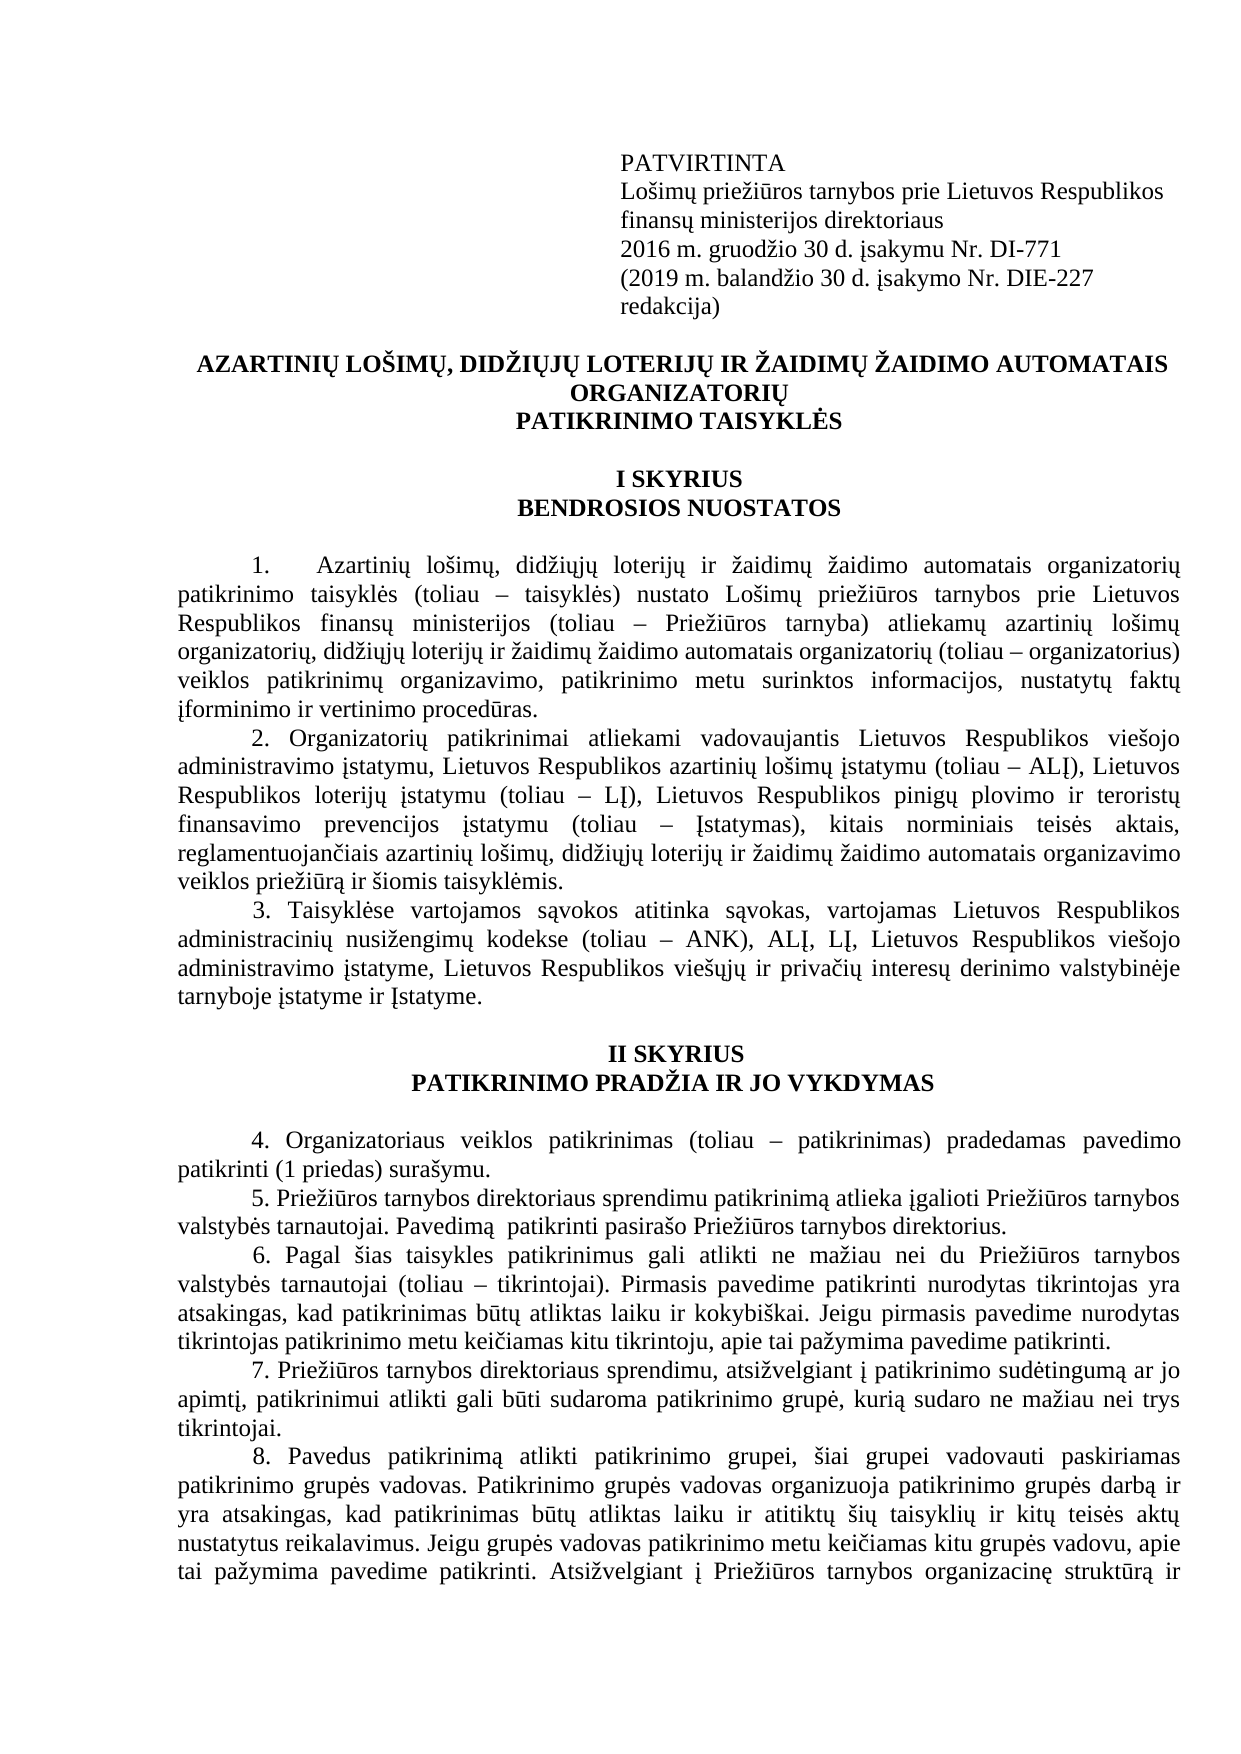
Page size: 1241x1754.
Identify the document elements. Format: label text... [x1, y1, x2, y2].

text finansų ministerijos direktoriaus [620, 205, 1181, 234]
text I SKYRIUS [177, 464, 1181, 493]
text PATVIRTINTA [177, 148, 1181, 176]
text 5. Priežiūros tarnybos direktoriaus sprendimu patikrinimą atlieka įgalioti Priežiūros tarnybos valstybės tarnautojai. Pavedimą patikrinti pasirašo Priežiūros tarnybos direktorius. [177, 1183, 1181, 1240]
text 8. Pavedus patikrinimą atlikti patikrinimo grupei, šiai grupei vadovauti paskiriamas patikrinimo grupės vadovas. Patikrinimo grupės vadovas organizuoja patikrinimo grupės darbą ir yra atsakingas, kad patikrinimas būtų atliktas laiku ir atitiktų šių taisyklių ir kitų teisės aktų nustatytus reikalavimus. Jeigu grupės vadovas patikrinimo metu keičiamas kitu grupės vadovu, apie tai pažymima pavedime patikrinti. Atsižvelgiant į Priežiūros tarnybos organizacinę struktūrą ir [177, 1441, 1181, 1585]
text 7. Priežiūros tarnybos direktoriaus sprendimu, atsižvelgiant į patikrinimo sudėtingumą ar jo apimtį, patikrinimui atlikti gali būti sudaroma patikrinimo grupė, kurią sudaro ne mažiau nei trys tikrintojai. [177, 1355, 1181, 1441]
text redakcija) [620, 291, 1181, 320]
text 1. Azartinių lošimų, didžiųjų loterijų ir žaidimų žaidimo automatais organizatorių patikrinimo taisyklės (toliau – taisyklės) nustato Lošimų priežiūros tarnybos prie Lietuvos Respublikos finansų ministerijos (toliau – Priežiūros tarnyba) atliekamų azartinių lošimų organizatorių, didžiųjų loterijų ir žaidimų žaidimo automatais organizatorių (toliau – organizatorius) veiklos patikrinimų organizavimo, patikrinimo metu surinktos informacijos, nustatytų faktų įforminimo ir vertinimo procedūras. [177, 550, 1181, 723]
text II SKYRIUS [177, 1039, 1181, 1068]
text PATIKRINIMO PRADŽIA IR JO VYKDYMAS [177, 1068, 1181, 1096]
text 2. Organizatorių patikrinimai atliekami vadovaujantis Lietuvos Respublikos viešojo administravimo įstatymu, Lietuvos Respublikos azartinių lošimų įstatymu (toliau – ALĮ), Lietuvos Respublikos loterijų įstatymu (toliau – LĮ), Lietuvos Respublikos pinigų plovimo ir teroristų finansavimo prevencijos įstatymu (toliau – Įstatymas), kitais norminiais teisės aktais, reglamentuojančiais azartinių lošimų, didžiųjų loterijų ir žaidimų žaidimo automatais organizavimo veiklos priežiūrą ir šiomis taisyklėmis. [177, 723, 1181, 895]
text 2016 m. gruodžio 30 d. įsakymu Nr. DI-771 [620, 234, 1181, 263]
text (2019 m. balandžio 30 d. įsakymo Nr. DIE-227 [620, 263, 1181, 291]
text PATIKRINIMO TAISYKLĖS [177, 406, 1181, 435]
text Lošimų priežiūros tarnybos prie Lietuvos Respublikos [620, 176, 1181, 205]
text 3. Taisyklėse vartojamos sąvokos atitinka sąvokas, vartojamas Lietuvos Respublikos administracinių nusižengimų kodekse (toliau – ANK), ALĮ, LĮ, Lietuvos Respublikos viešojo administravimo įstatyme, Lietuvos Respublikos viešųjų ir privačių interesų derinimo valstybinėje tarnyboje įstatyme ir Įstatyme. [177, 895, 1181, 1010]
text BENDROSIOS NUOSTATOS [177, 493, 1181, 521]
text AZARTINIŲ LOŠIMŲ, DIDŽIŲJŲ LOTERIJŲ IR ŽAIDIMŲ ŽAIDIMO AUTOMATAIS ORGANIZATORIŲ [177, 349, 1181, 406]
text 4. Organizatoriaus veiklos patikrinimas (toliau – patikrinimas) pradedamas pavedimo patikrinti (1 priedas) surašymu. [177, 1125, 1181, 1183]
text 6. Pagal šias taisykles patikrinimus gali atlikti ne mažiau nei du Priežiūros tarnybos valstybės tarnautojai (toliau – tikrintojai). Pirmasis pavedime patikrinti nurodytas tikrintojas yra atsakingas, kad patikrinimas būtų atliktas laiku ir kokybiškai. Jeigu pirmasis pavedime nurodytas tikrintojas patikrinimo metu keičiamas kitu tikrintoju, apie tai pažymima pavedime patikrinti. [177, 1240, 1181, 1355]
